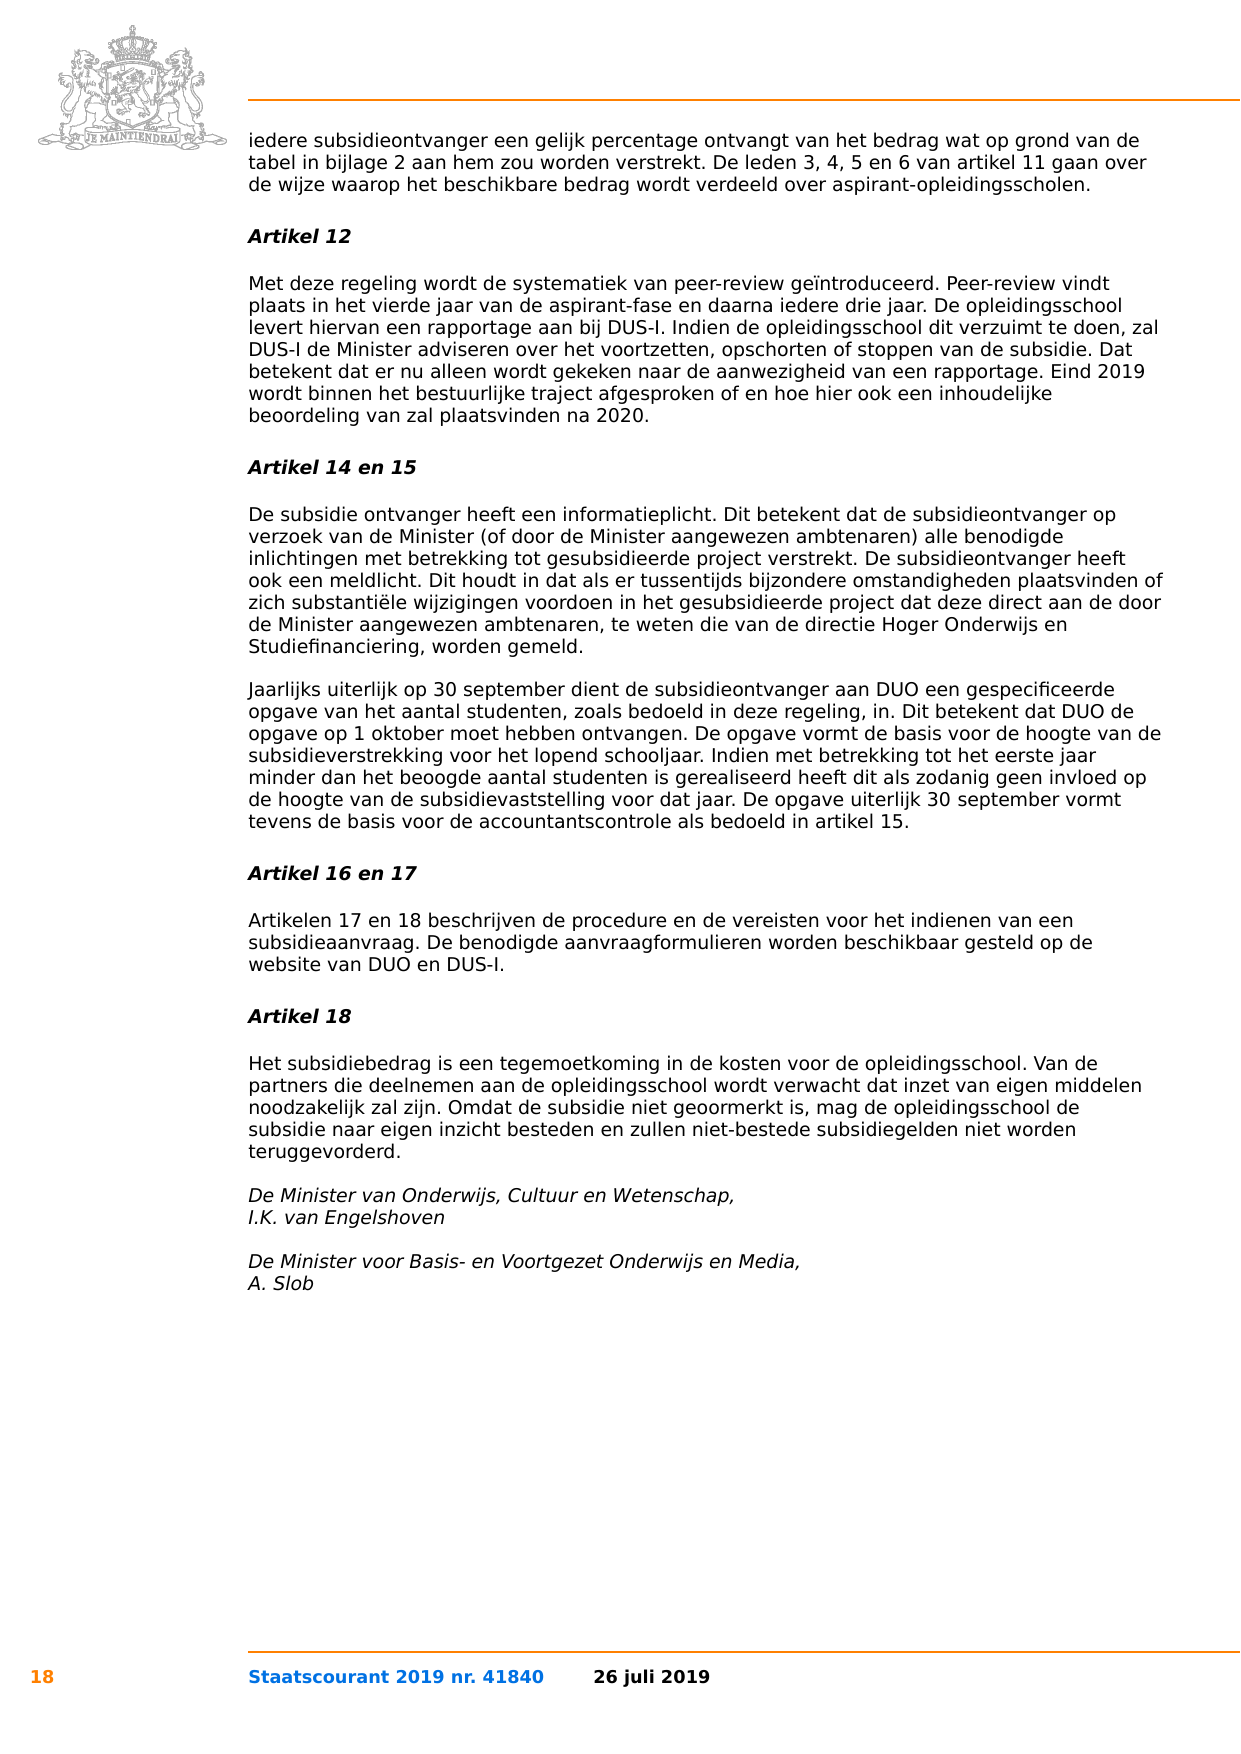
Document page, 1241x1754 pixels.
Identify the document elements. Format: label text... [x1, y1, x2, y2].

text iedere subsidieontvanger een gelijk percentage ontvangt van het bedrag wat op grond van de tabel in bijlage 2 aan hem zou worden verstrekt. De leden 3, 4, 5 en 6 van artikel 11 gaan over de wijze waarop het beschikbare bedrag wordt verdeeld over aspirant-opleidingsscholen. [248, 130, 1163, 196]
subtitle Artikel 14 en 15 [248, 457, 1163, 479]
text Het subsidiebedrag is een tegemoetkoming in de kosten voor de opleidingsschool. Van de partners die deelnemen aan de opleidingsschool wordt verwacht dat inzet van eigen middelen noodzakelijk zal zijn. Omdat de subsidie niet geoormerkt is, mag de opleidingsschool de subsidie naar eigen inzicht besteden en zullen niet-bestede subsidiegelden niet worden teruggevorderd. [248, 1053, 1163, 1163]
text Jaarlijks uiterlijk op 30 september dient de subsidieontvanger aan DUO een gespecificeerde opgave van het aantal studenten, zoals bedoeld in deze regeling, in. Dit betekent dat DUO de opgave op 1 oktober moet hebben ontvangen. De opgave vormt de basis voor de hoogte van de subsidieverstrekking voor het lopend schooljaar. Indien met betrekking tot het eerste jaar minder dan het beoogde aantal studenten is gerealiseerd heeft dit als zodanig geen invloed op de hoogte van de subsidievaststelling voor dat jaar. De opgave uiterlijk 30 september vormt tevens de basis voor de accountantscontrole als bedoeld in artikel 15. [248, 679, 1163, 833]
text De Minister van Onderwijs, Cultuur en Wetenschap, I.K. van Engelshoven [248, 1185, 1163, 1229]
subtitle Artikel 16 en 17 [248, 863, 1163, 885]
text Met deze regeling wordt de systematiek van peer-review geïntroduceerd. Peer-review vindt plaats in het vierde jaar van de aspirant-fase en daarna iedere drie jaar. De opleidingsschool levert hiervan een rapportage aan bij DUS-I. Indien de opleidingsschool dit verzuimt te doen, zal DUS-I de Minister adviseren over het voortzetten, opschorten of stoppen van de subsidie. Dat betekent dat er nu alleen wordt gekeken naar de aanwezigheid van een rapportage. Eind 2019 wordt binnen het bestuurlijke traject afgesproken of en hoe hier ook een inhoudelijke beoordeling van zal plaatsvinden na 2020. [248, 273, 1163, 427]
text De Minister voor Basis- en Voortgezet Onderwijs en Media, A. Slob [248, 1251, 1163, 1295]
text De subsidie ontvanger heeft een informatieplicht. Dit betekent dat de subsidieontvanger op verzoek van de Minister (of door de Minister aangewezen ambtenaren) alle benodigde inlichtingen met betrekking tot gesubsidieerde project verstrekt. De subsidieontvanger heeft ook een meldlicht. Dit houdt in dat als er tussentijds bijzondere omstandigheden plaatsvinden of zich substantiële wijzigingen voordoen in het gesubsidieerde project dat deze direct aan de door de Minister aangewezen ambtenaren, te weten die van de directie Hoger Onderwijs en Studiefinanciering, worden gemeld. [248, 504, 1163, 657]
subtitle Artikel 18 [248, 1006, 1163, 1028]
subtitle Artikel 12 [248, 226, 1163, 248]
text Artikelen 17 en 18 beschrijven de procedure en de vereisten voor het indienen van een subsidieaanvraag. De benodigde aanvraagformulieren worden beschikbaar gesteld op de website van DUO en DUS-I. [248, 910, 1163, 976]
picture [38, 25, 227, 150]
